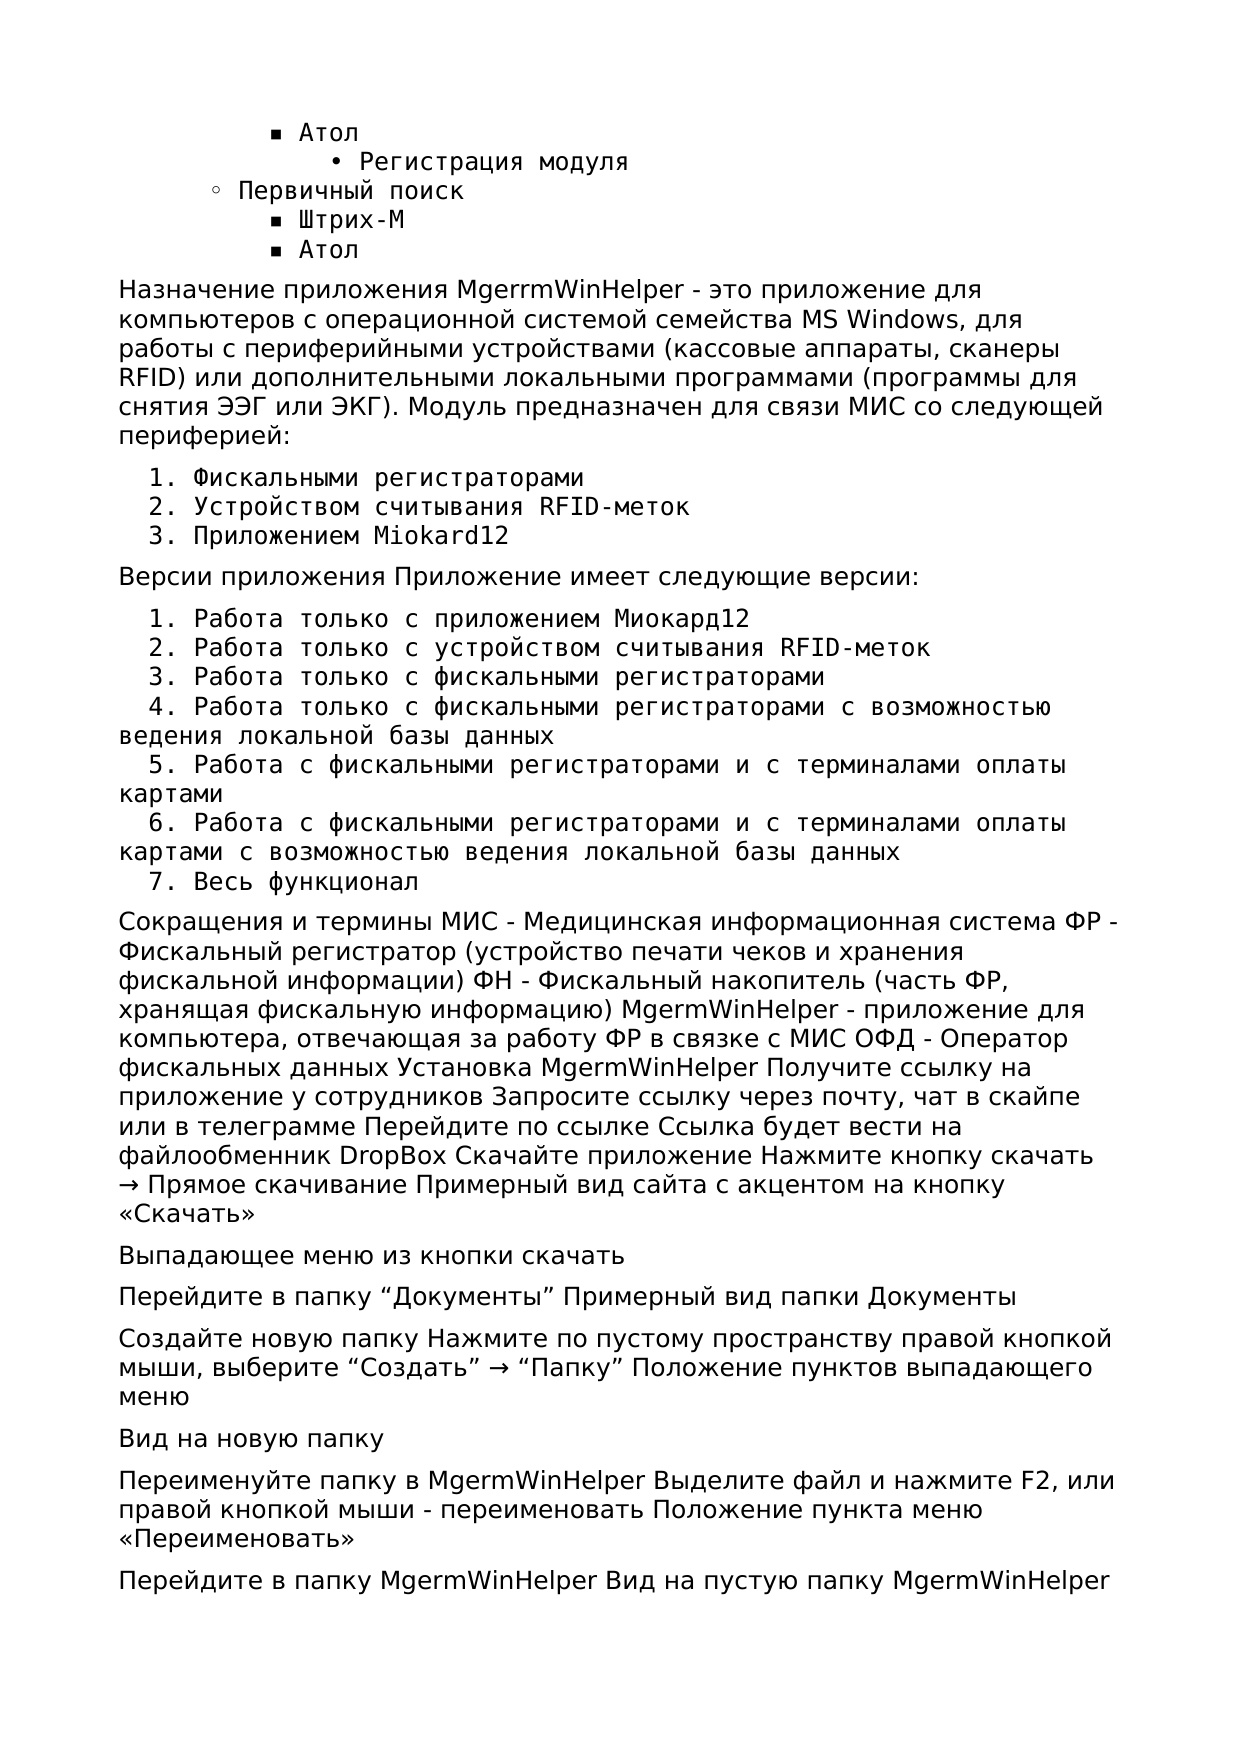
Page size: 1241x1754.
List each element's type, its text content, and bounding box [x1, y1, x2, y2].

text 1. Работа только с приложением Миокард12 2. Работа только с устройством считывания RFID-меток 3. Работа только с фискальными регистраторами 4. Работа только с фискальными регистраторами с возможностью ведения локальной базы данных 5. Работа с фискальными регистраторами и с терминалами оплаты картами 6. Работа с фискальными регистраторами и с терминалами оплаты картами с возможностью ведения локальной базы данных 7. Весь функционал [118, 604, 1122, 896]
text Назначение приложения MgerrmWinHelper - это приложение для компьютеров с операционной системой семейства MS Windows, для работы с периферийными устройствами (кассовые аппараты, сканеры RFID) или дополнительными локальными программами (программы для снятия ЭЭГ или ЭКГ). Модуль предназначен для связи МИС со следующей периферией: [118, 276, 1122, 451]
text Переименуйте папку в MgermWinHelper Выделите файл и нажмите F2, или правой кнопкой мыши - переименовать Положение пункта меню «Переименовать» [118, 1466, 1122, 1553]
text Вид на новую папку [118, 1424, 1122, 1453]
text Перейдите в папку “Документы” Примерный вид папки Документы [118, 1283, 1122, 1312]
text Перейдите в папку MgermWinHelper Вид на пустую папку MgermWinHelper [118, 1566, 1122, 1595]
text 1. Фискальными регистраторами 2. Устройством считывания RFID-меток 3. Приложением Miokard12 [118, 463, 1122, 551]
text Создайте новую папку Нажмите по пустому пространству правой кнопкой мыши, выберите “Создать” → “Папку” Положение пунктов выпадающего меню [118, 1324, 1122, 1412]
text Версии приложения Приложение имеет следующие версии: [118, 562, 1122, 592]
text ▪ Атол • Регистрация модуля ◦ Первичный поиск ▪ Штрих-М ▪ Атол [118, 118, 1122, 264]
text Выпадающее меню из кнопки скачать [118, 1241, 1122, 1270]
text Сокращения и термины МИС - Медицинская информационная система ФР - Фискальный регистратор (устройство печати чеков и хранения фискальной информации) ФН - Фискальный накопитель (часть ФР, хранящая фискальную информацию) MgermWinHelper - приложение для компьютера, отвечающая за работу ФР в связке с МИС ОФД - Оператор фискальных данных Установка MgermWinHelper Получите ссылку на приложение у сотрудников Запросите ссылку через почту, чат в скайпе или в телеграмме Перейдите по ссылке Ссылка будет вести на файлообменник DropBox Скачайте приложение Нажмите кнопку скачать → Прямое скачивание Примерный вид сайта с акцентом на кнопку «Скачать» [118, 908, 1122, 1228]
